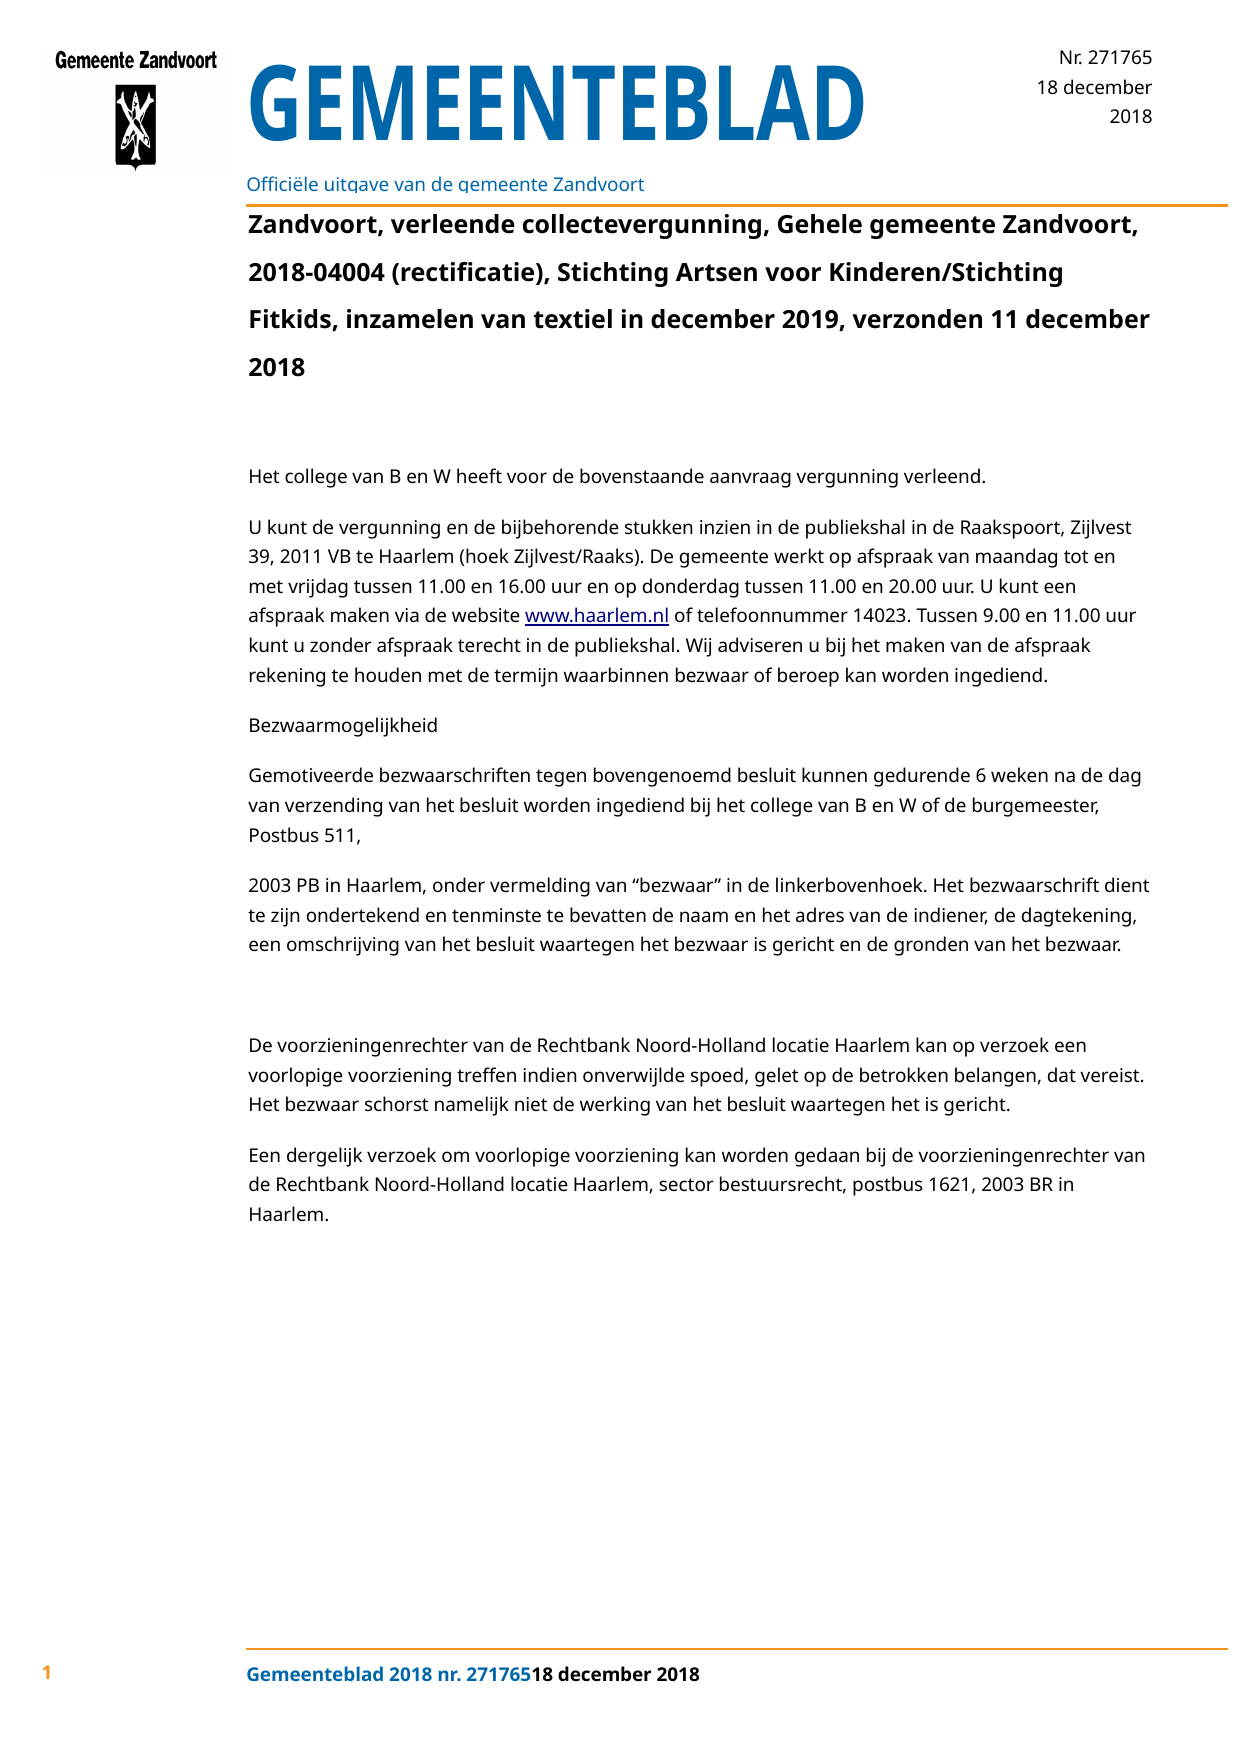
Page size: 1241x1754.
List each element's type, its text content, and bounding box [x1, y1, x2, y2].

text Gemotiveerde bezwaarschriften tegen bovengenoemd besluit kunnen gedurende 6 weken na de dag van verzending van het besluit worden ingediend bij het college van B en W of de burgemeester, Postbus 511, [248, 763, 1152, 848]
text 2003 PB in Haarlem, onder vermelding van “bezwaar” in de linkerbovenhoek. Het bezwaarschrift dient te zijn ondertekend en tenminste te bevatten de naam en het adres van de indiener, de dagtekening, een omschrijving van het besluit waartegen het bezwaar is gericht en de gronden van het bezwaar. [248, 872, 1152, 957]
text Een dergelijk verzoek om voorlopige voorziening kan worden gedaan bij de voorzieningenrechter van de Rechtbank Noord-Holland locatie Haarlem, sector bestuursrecht, postbus 1621, 2003 BR in Haarlem. [248, 1142, 1152, 1227]
text Het college van B en W heeft voor de bovenstaande aanvraag vergunning verleend. [248, 463, 1152, 489]
picture [41, 47, 231, 172]
text U kunt de vergunning en de bijbehorende stukken inzien in de publiekshal in de Raakspoort, Zijlvest 39, 2011 VB te Haarlem (hoek Zijlvest/Raaks). De gemeente werkt op afspraak van maandag tot en met vrijdag tussen 11.00 en 16.00 uur en op donderdag tussen 11.00 en 20.00 uur. U kunt een afspraak maken via de website www.haarlem.nl of telefoonnummer 14023. Tussen 9.00 en 11.00 uur kunt u zonder afspraak terecht in de publiekshal. Wij adviseren u bij het maken van de afspraak rekening te houden met de termijn waarbinnen bezwaar of beroep kan worden ingediend. [248, 514, 1152, 688]
text Zandvoort, verleende collectevergunning, Gehele gemeente Zandvoort, 2018-04004 (rectificatie), Stichting Artsen voor Kinderen/Stichting Fitkids, inzamelen van textiel in december 2019, verzonden 11 december 2018 [248, 207, 1152, 384]
text Bezwaarmogelijkheid [248, 712, 1152, 738]
text De voorzieningenrechter van de Rechtbank Noord-Holland locatie Haarlem kan op verzoek een voorlopige voorziening treffen indien onverwijlde spoed, gelet op de betrokken belangen, dat vereist. Het bezwaar schorst namelijk niet de werking van het besluit waartegen het is gericht. [248, 1032, 1152, 1117]
